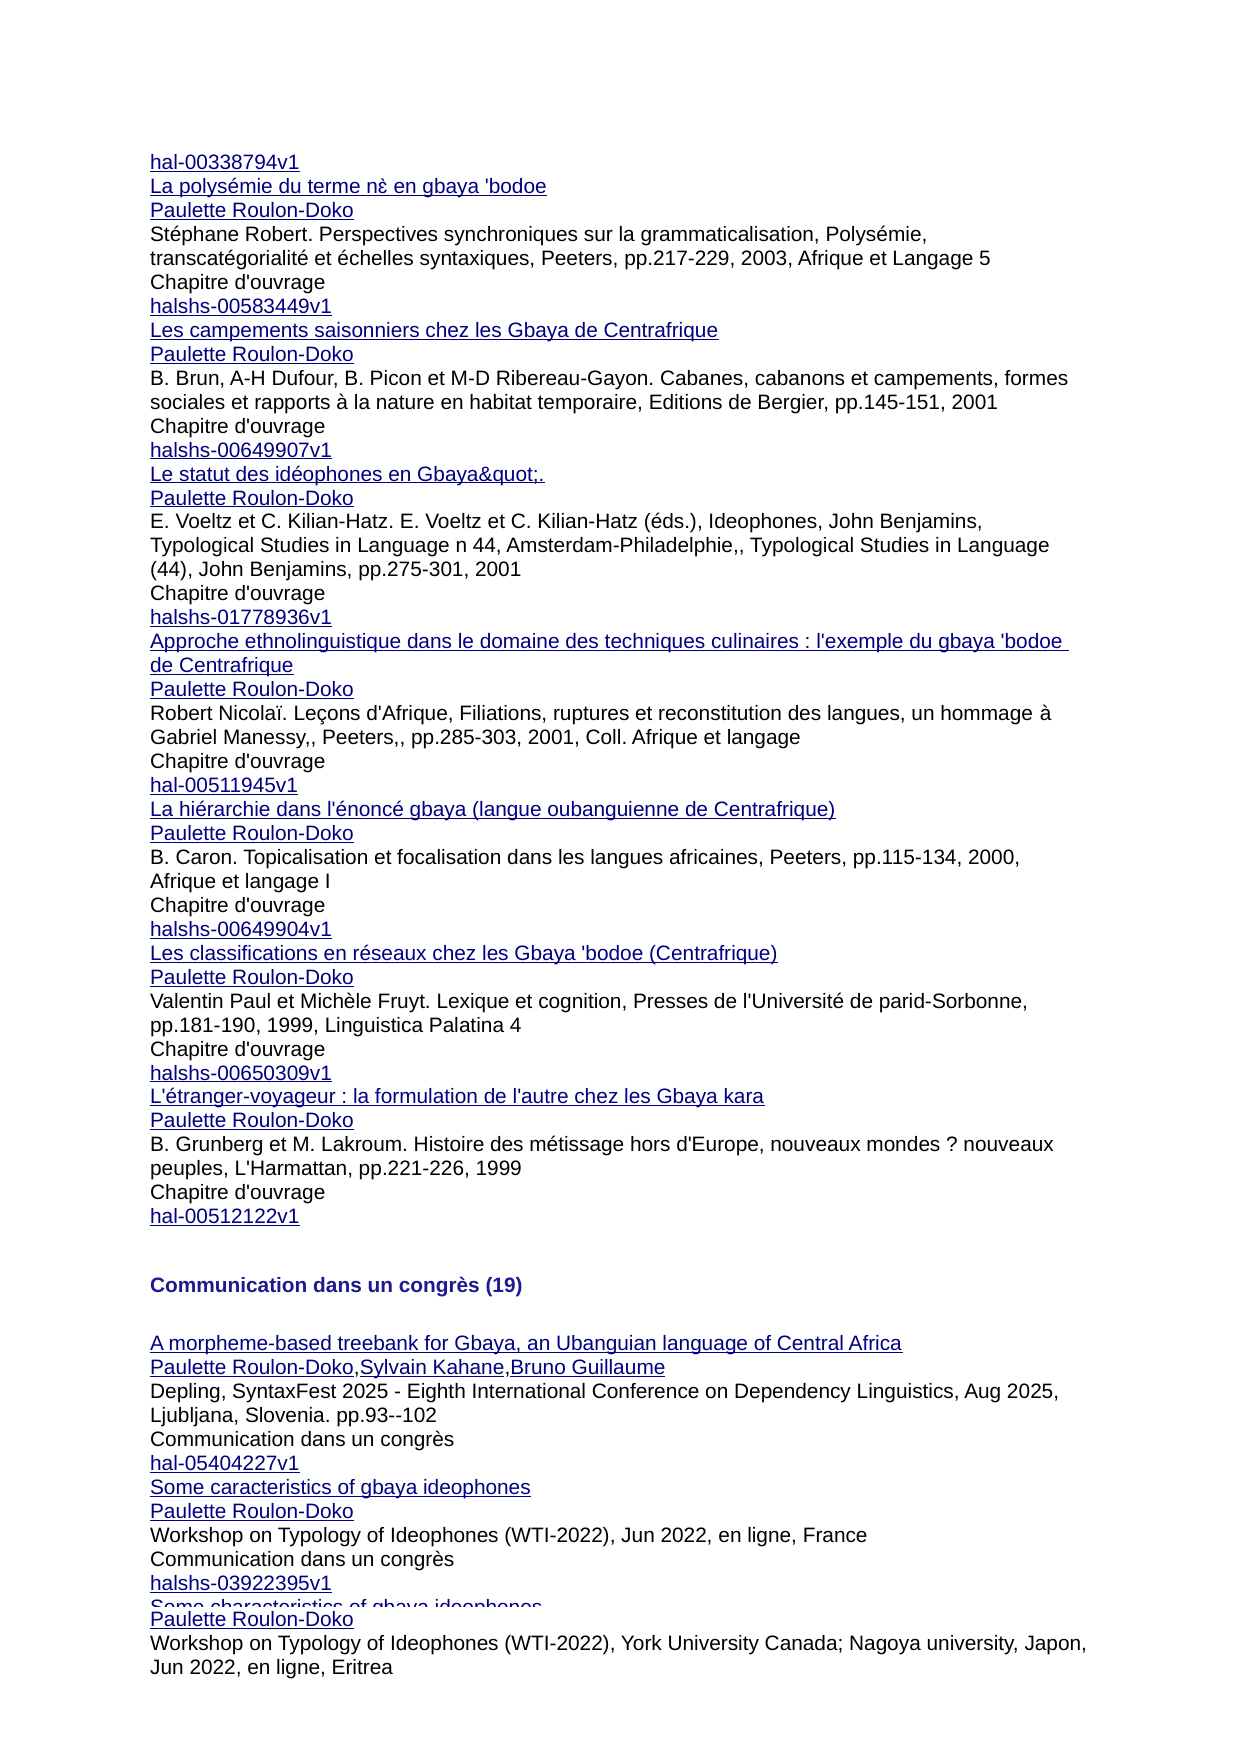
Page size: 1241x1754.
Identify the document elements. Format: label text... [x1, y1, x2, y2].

table_cell Some characteristics of gbaya ideophones Paulette Roulon-Doko Workshop on Typology of Ideophones (WTI-2022), York University Canada; Nagoya university, Japon, Jun 2022, en ligne, Eritrea [150, 1595, 1090, 1679]
table_cell Some caracteristics of gbaya ideophones Paulette Roulon-Doko Workshop on Typology of Ideophones (WTI-2022), Jun 2022, en ligne, France Communication dans un congrès halshs-03922395v1 [150, 1475, 1090, 1595]
table_cell La polysémie du terme nɛ̀ en gbaya 'bodoe Paulette Roulon-Doko Stéphane Robert. Perspectives synchroniques sur la grammaticalisation, Polysémie, transcatégorialité et échelles syntaxiques, Peeters, pp.217-229, 2003, Afrique et Langage 5 Chapitre d'ouvrage halshs-00583449v1 [150, 174, 1090, 318]
table_cell Les classifications en réseaux chez les Gbaya 'bodoe (Centrafrique) Paulette Roulon-Doko Valentin Paul et Michèle Fruyt. Lexique et cognition, Presses de l'Université de parid-Sorbonne, pp.181-190, 1999, Linguistica Palatina 4 Chapitre d'ouvrage halshs-00650309v1 [150, 941, 1090, 1084]
subtitle Communication dans un congrès (19) [150, 1273, 1090, 1297]
table_header A morpheme-based treebank for Gbaya, an Ubanguian language of Central Africa Paulette Roulon-Doko,Sylvain Kahane,Bruno Guillaume Depling, SyntaxFest 2025 - Eighth International Conference on Dependency Linguistics, Aug 2025, Ljubljana, Slovenia. pp.93--102 Communication dans un congrès hal-05404227v1 [150, 1331, 1090, 1475]
table_cell Le statut des idéophones en Gbaya&quot;. Paulette Roulon-Doko E. Voeltz et C. Kilian-Hatz. E. Voeltz et C. Kilian-Hatz (éds.), Ideophones, John Benjamins, Typological Studies in Language n 44, Amsterdam-Philadelphie,, Typological Studies in Language (44), John Benjamins, pp.275-301, 2001 Chapitre d'ouvrage halshs-01778936v1 [150, 461, 1090, 629]
table_cell La hiérarchie dans l'énoncé gbaya (langue oubanguienne de Centrafrique) Paulette Roulon-Doko B. Caron. Topicalisation et focalisation dans les langues africaines, Peeters, pp.115-134, 2000, Afrique et langage I Chapitre d'ouvrage halshs-00649904v1 [150, 797, 1090, 941]
table_cell L'étranger-voyageur : la formulation de l'autre chez les Gbaya kara Paulette Roulon-Doko B. Grunberg et M. Lakroum. Histoire des métissage hors d'Europe, nouveaux mondes ? nouveaux peuples, L'Harmattan, pp.221-226, 1999 Chapitre d'ouvrage hal-00512122v1 [150, 1084, 1090, 1228]
table_cell Approche ethnolinguistique dans le domaine des techniques culinaires : l'exemple du gbaya 'bodoe de Centrafrique Paulette Roulon-Doko Robert Nicolaï. Leçons d'Afrique, Filiations, ruptures et reconstitution des langues, un hommage à Gabriel Manessy,, Peeters,, pp.285-303, 2001, Coll. Afrique et langage Chapitre d'ouvrage hal-00511945v1 [150, 629, 1090, 797]
table_cell hal-00338794v1 [150, 150, 1090, 174]
table_cell Les campements saisonniers chez les Gbaya de Centrafrique Paulette Roulon-Doko B. Brun, A-H Dufour, B. Picon et M-D Ribereau-Gayon. Cabanes, cabanons et campements, formes sociales et rapports à la nature en habitat temporaire, Editions de Bergier, pp.145-151, 2001 Chapitre d'ouvrage halshs-00649907v1 [150, 318, 1090, 461]
